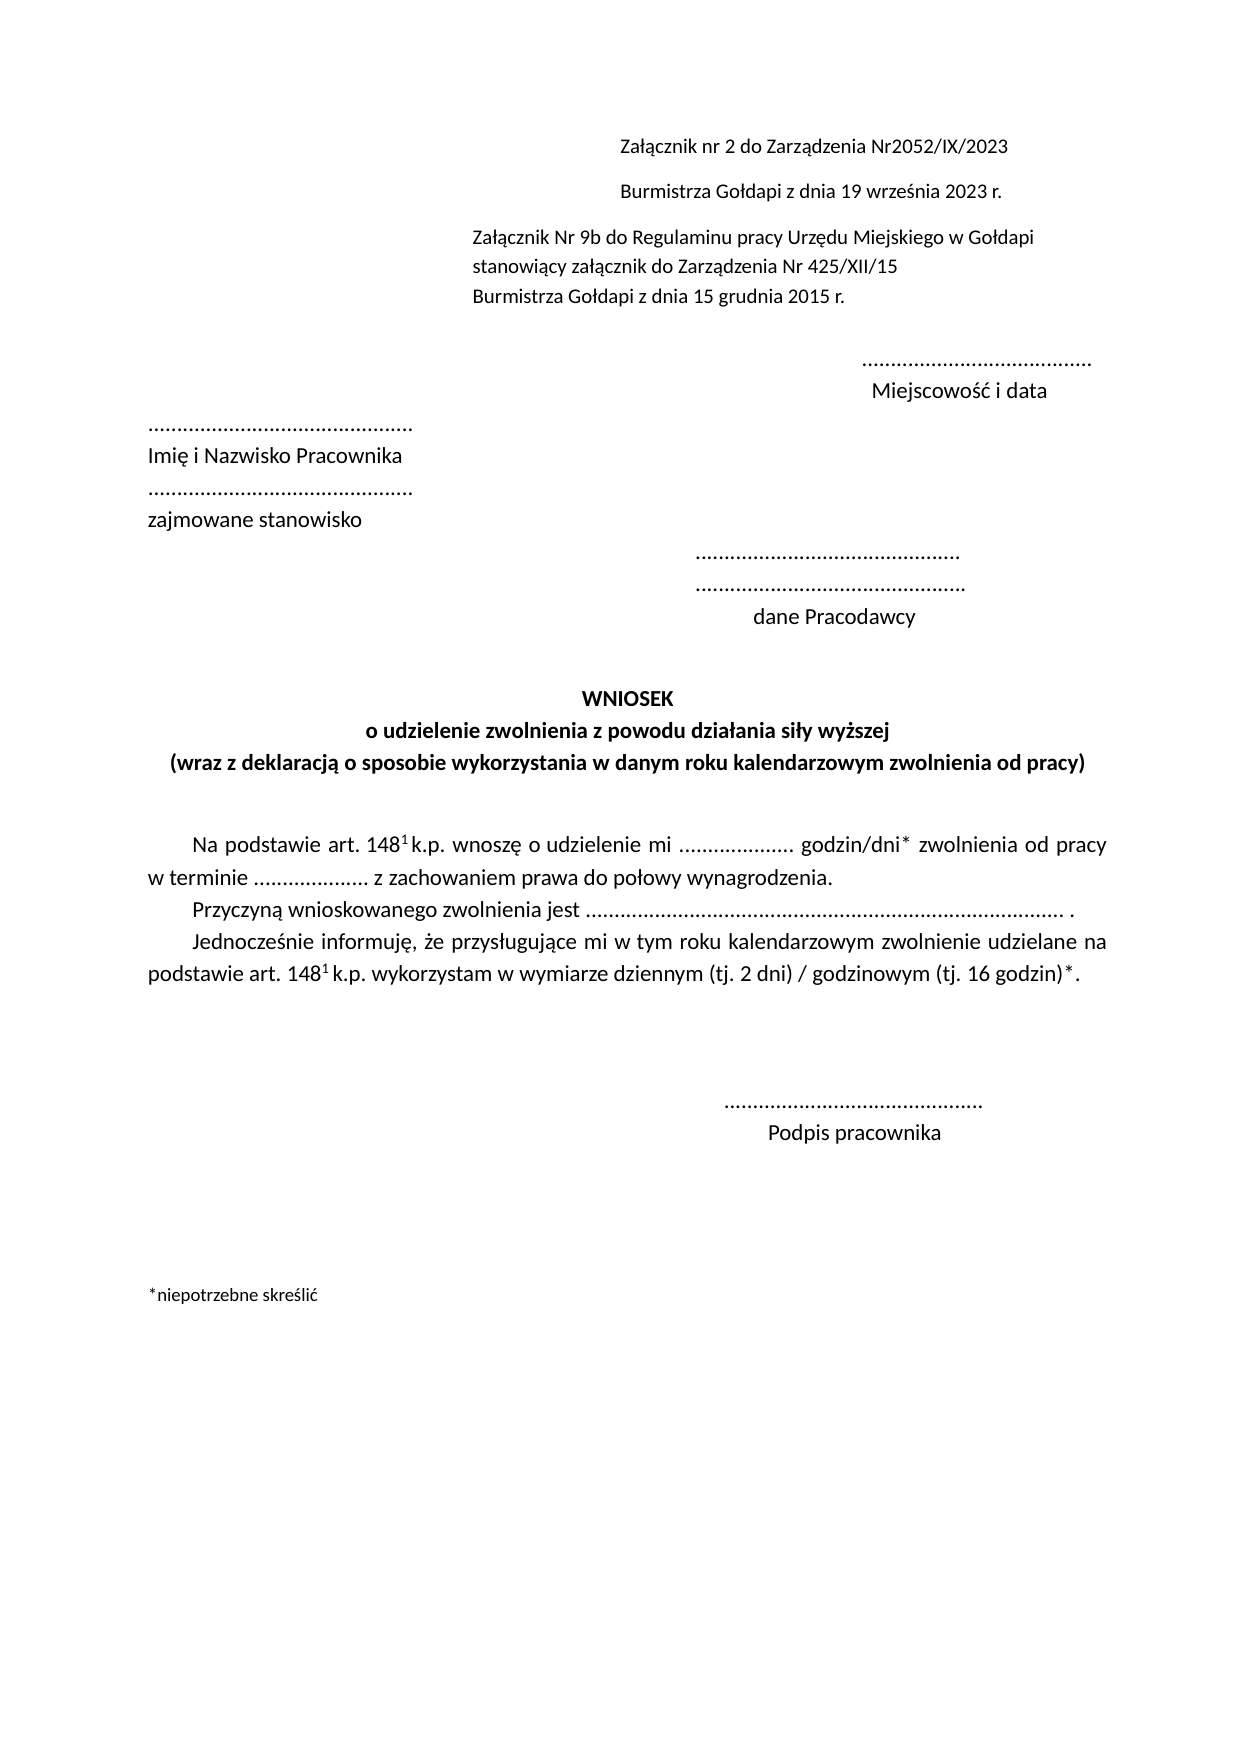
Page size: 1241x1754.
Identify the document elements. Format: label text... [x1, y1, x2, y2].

text Podpis pracownika [768, 1118, 1107, 1146]
text .............................................. [148, 473, 1107, 501]
text Załącznik Nr 9b do Regulaminu pracy Urzędu Miejskiego w Gołdapi [472, 224, 1107, 250]
text stanowiący załącznik do Zarządzenia Nr 425/XII/15 [472, 254, 1107, 279]
text dane Pracodawcy [753, 602, 1107, 630]
text .............................................. [148, 409, 1107, 437]
text Na podstawie art. 1481 k.p. wnoszę o udzielenie mi .................... godzin/dni* zwolnienia od pracy w terminie .................... z zachowaniem prawa do połowy wynagrodzenia. [148, 831, 1107, 891]
text Załącznik nr 2 do Zarządzenia Nr2052/IX/2023 [532, 133, 1107, 158]
text (wraz z deklaracją o sposobie wykorzystania w danym roku kalendarzowym zwolnienia od pracy) [148, 748, 1107, 776]
text Burmistrza Gołdapi z dnia 15 grudnia 2015 r. [472, 283, 1107, 308]
text zajmowane stanowisko [148, 505, 1107, 533]
text ........................................ [148, 344, 1107, 372]
text ............................................... [695, 569, 1107, 598]
text Miejscowość i data [148, 376, 1107, 404]
text Przyczyną wnioskowanego zwolnienia jest ................................................................................... . [148, 895, 1107, 923]
text WNIOSEK [148, 684, 1107, 712]
text Imię i Nazwisko Pracownika [148, 441, 1107, 469]
text o udzielenie zwolnienia z powodu działania siły wyższej [148, 716, 1107, 744]
text .............................................. [695, 537, 1107, 565]
text Jednocześnie informuję, że przysługujące mi w tym roku kalendarzowym zwolnienie udzielane na podstawie art. 1481 k.p. wykorzystam w wymiarze dziennym (tj. 2 dni) / godzinowym (tj. 16 godzin)*. [148, 927, 1107, 987]
text *niepotrzebne skreślić [148, 1283, 1107, 1306]
text ............................................. [591, 1086, 1107, 1114]
text Burmistrza Gołdapi z dnia 19 września 2023 r. [532, 179, 1107, 204]
